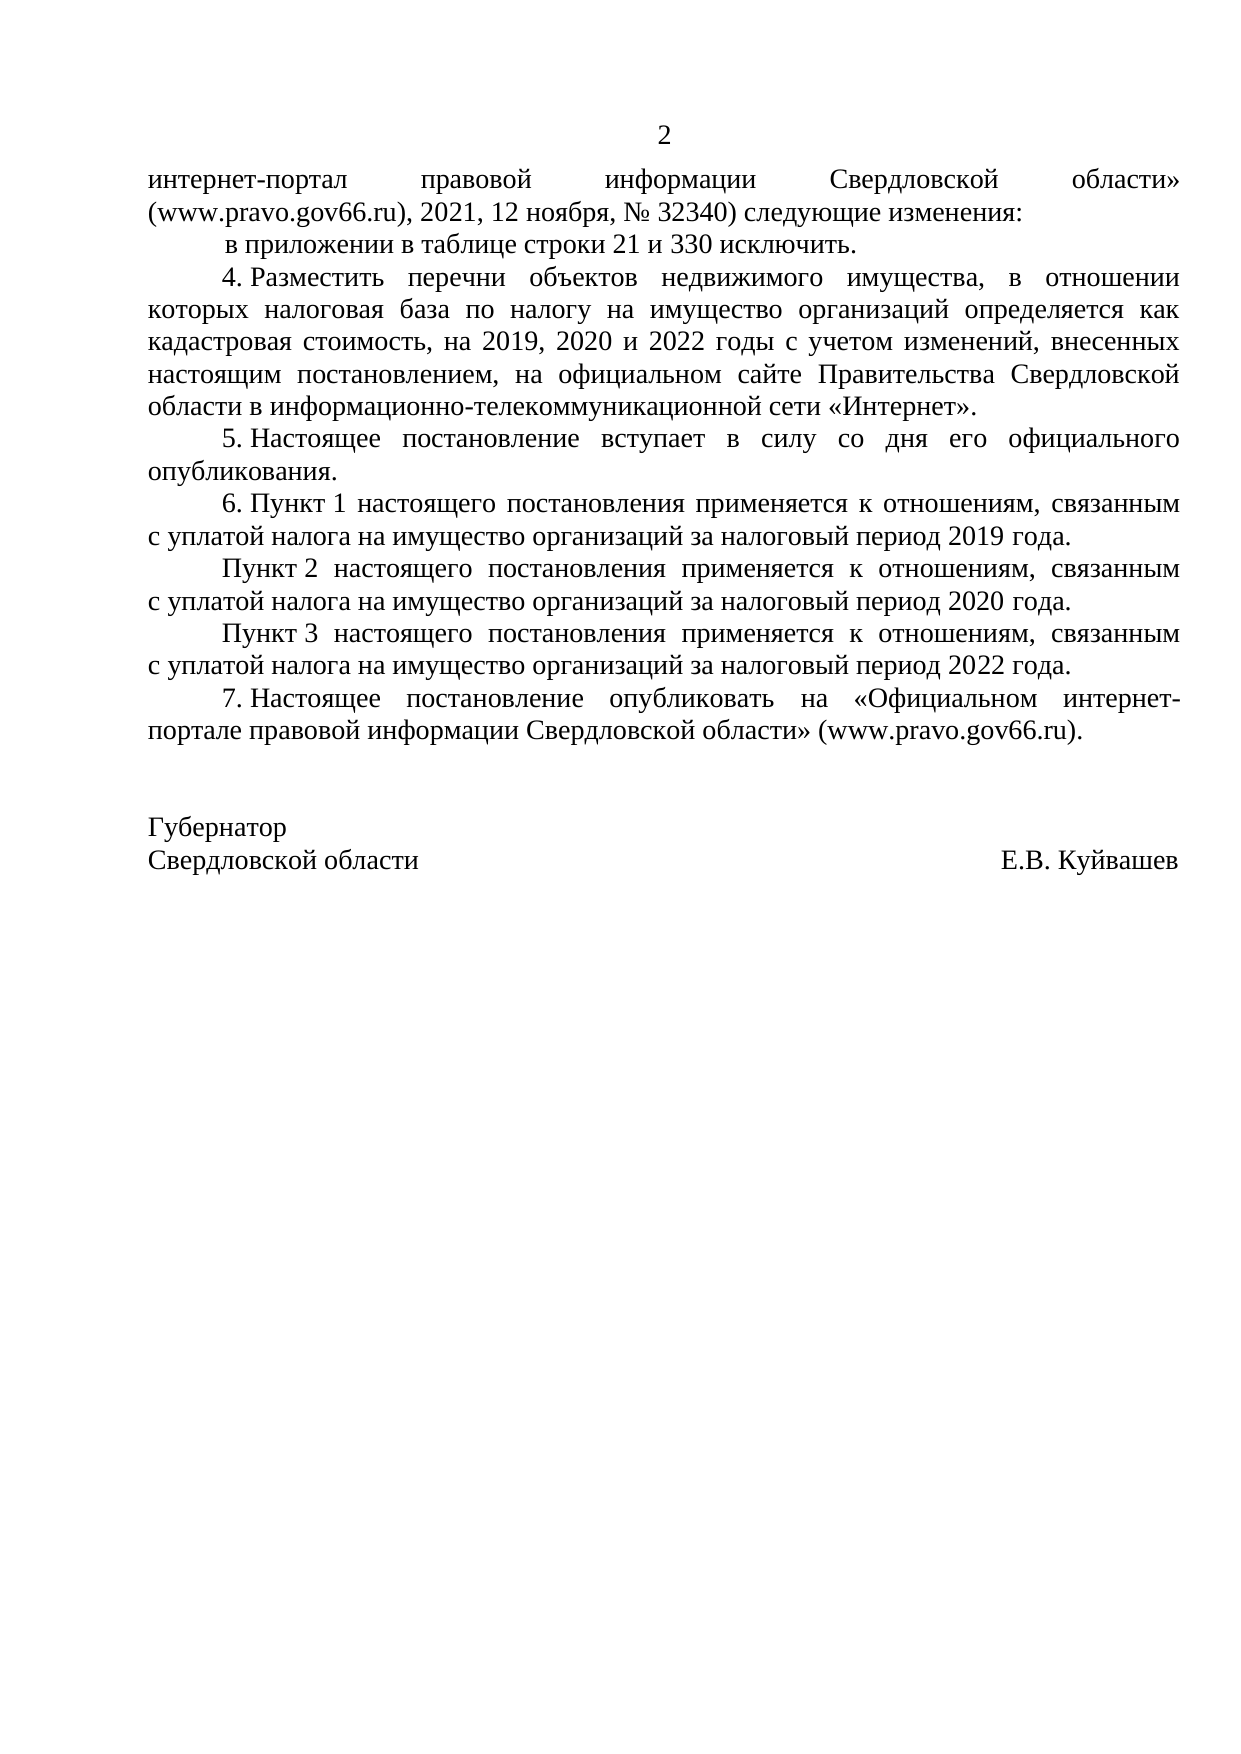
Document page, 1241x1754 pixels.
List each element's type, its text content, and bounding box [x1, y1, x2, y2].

text 5. Настоящее постановление вступает в силу со дня его официального опубликования. [148, 422, 1181, 486]
text Губернатор [148, 810, 1181, 843]
text Пункт 2 настоящего постановления применяется к отношениям, связанным с уплатой налога на имущество организаций за налоговый период 2020 года. [148, 551, 1181, 616]
text в приложении в таблице строки 21 и 330 исключить. [148, 227, 1181, 259]
text 4. Разместить перечни объектов недвижимого имущества, в отношении которых налоговая база по налогу на имущество организаций определяется как кадастровая стоимость, на 2019, 2020 и 2022 годы с учетом изменений, внесенных настоящим постановлением, на официальном сайте Правительства Свердловской области в информационно-телекоммуникационной сети «Интернет». [148, 259, 1181, 422]
text Пункт 3 настоящего постановления применяется к отношениям, связанным с уплатой налога на имущество организаций за налоговый период 2022 года. [148, 616, 1181, 681]
text Свердловской области Е.В. Куйвашев [148, 843, 1181, 875]
text интернет-портал правовой информации Свердловской области» (www.pravo.gov66.ru), 2021, 12 ноября, № 32340) следующие изменения: [148, 162, 1181, 227]
text 6. Пункт 1 настоящего постановления применяется к отношениям, связанным с уплатой налога на имущество организаций за налоговый период 2019 года. [148, 486, 1181, 551]
text 7. Настоящее постановление опубликовать на «Официальном интернет-портале правовой информации Свердловской области» (www.pravo.gov66.ru). [148, 681, 1181, 746]
